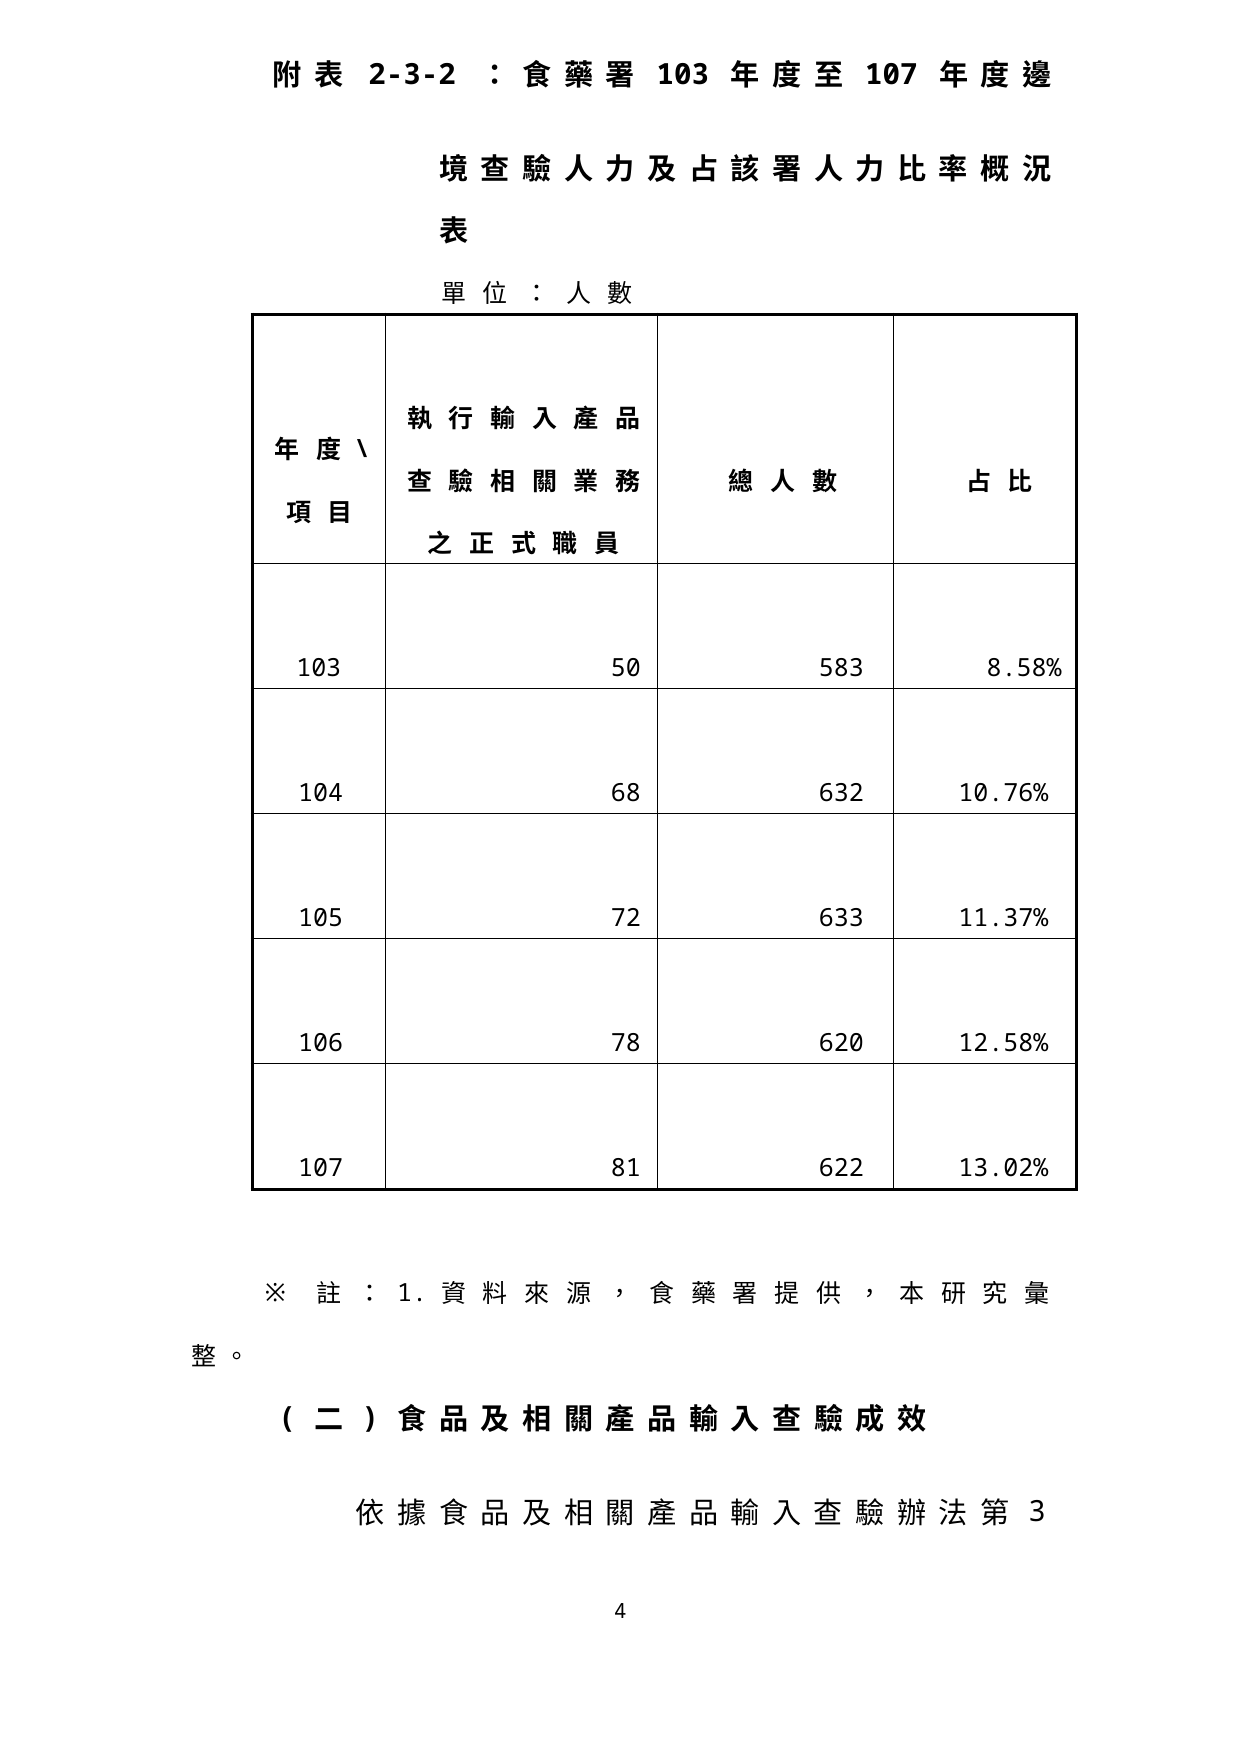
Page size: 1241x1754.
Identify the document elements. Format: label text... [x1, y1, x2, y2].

table_header 年度\項目 [254, 316, 385, 562]
table_cell 11.37% [894, 814, 1075, 937]
table_cell 107 [254, 1064, 385, 1187]
table_cell 13.02% [894, 1064, 1075, 1187]
table_cell 620 [658, 939, 893, 1062]
table_cell 104 [254, 689, 385, 812]
table_cell 622 [658, 1064, 893, 1187]
table_cell 106 [254, 939, 385, 1062]
table_cell 633 [658, 814, 893, 937]
text ※註：1.資料來源，食藥署提供，本研究彙整。 [183, 1250, 1058, 1375]
table_header 占比 [894, 316, 1075, 562]
table_cell 103 [254, 564, 385, 687]
table_cell 105 [254, 814, 385, 937]
table_header 總人數 [658, 316, 893, 562]
table_cell 68 [386, 689, 657, 812]
table_cell 583 [658, 564, 893, 687]
text (二)食品及相關產品輸入查驗成效 [242, 1375, 1058, 1437]
table_cell 10.76% [894, 689, 1075, 812]
table_cell 632 [658, 689, 893, 812]
table_cell 72 [386, 814, 657, 937]
text 附表2-3-2：食藥署103年度至107年度邊境查驗人力及占該署人力比率概況表 單位：人數 [242, 0, 1058, 312]
table_cell 8.58% [894, 564, 1075, 687]
table_cell 50 [386, 564, 657, 687]
table_cell 12.58% [894, 939, 1075, 1062]
text 依據食品及相關產品輸入查驗辦法第3條第1項規定，輸入食品及食品添加物之業者於產品到達港埠前15日內，向輸入港埠所在地之查驗機關申請查驗。食藥署區管中心綜合貨品態樣與風險考量等因素，予以實施書面審查、臨場查核及抽樣檢驗，另對檢驗時間超過5日、在貨櫃場抽樣困難、容易腐敗或變質之產品，得於報驗義務人具結表明負保管責任後，簽發先行放行通知，供其辦理先行通關。以近5年度(103至107年度)查驗筆數觀之(詳附表2-3-3)，由於該署持續公告應辦理食品輸入查驗之號列，導致報驗之食品及相關產品輸入筆數逐年增加，由103年度約61萬餘筆，上升至107年度逾68萬餘筆，又先行放行筆數104、105年度各約1萬餘筆，106、107年度則上升為各1萬8千餘筆。至不合格比率自105年度後逐年下降，據該署說明，主要原因係賡續依據風險管控原則，針對不符合紀錄較多之產品類別與國家提高查驗率，並新增更多需輸入查驗之產品等相關加強輸入管理措施，使業者強化輸入食品之自主管理。 [271, 1437, 1058, 1562]
table_header 執行輸入產品查驗相關業務之正式職員 [386, 316, 657, 562]
table_cell 81 [386, 1064, 657, 1187]
table_cell 78 [386, 939, 657, 1062]
